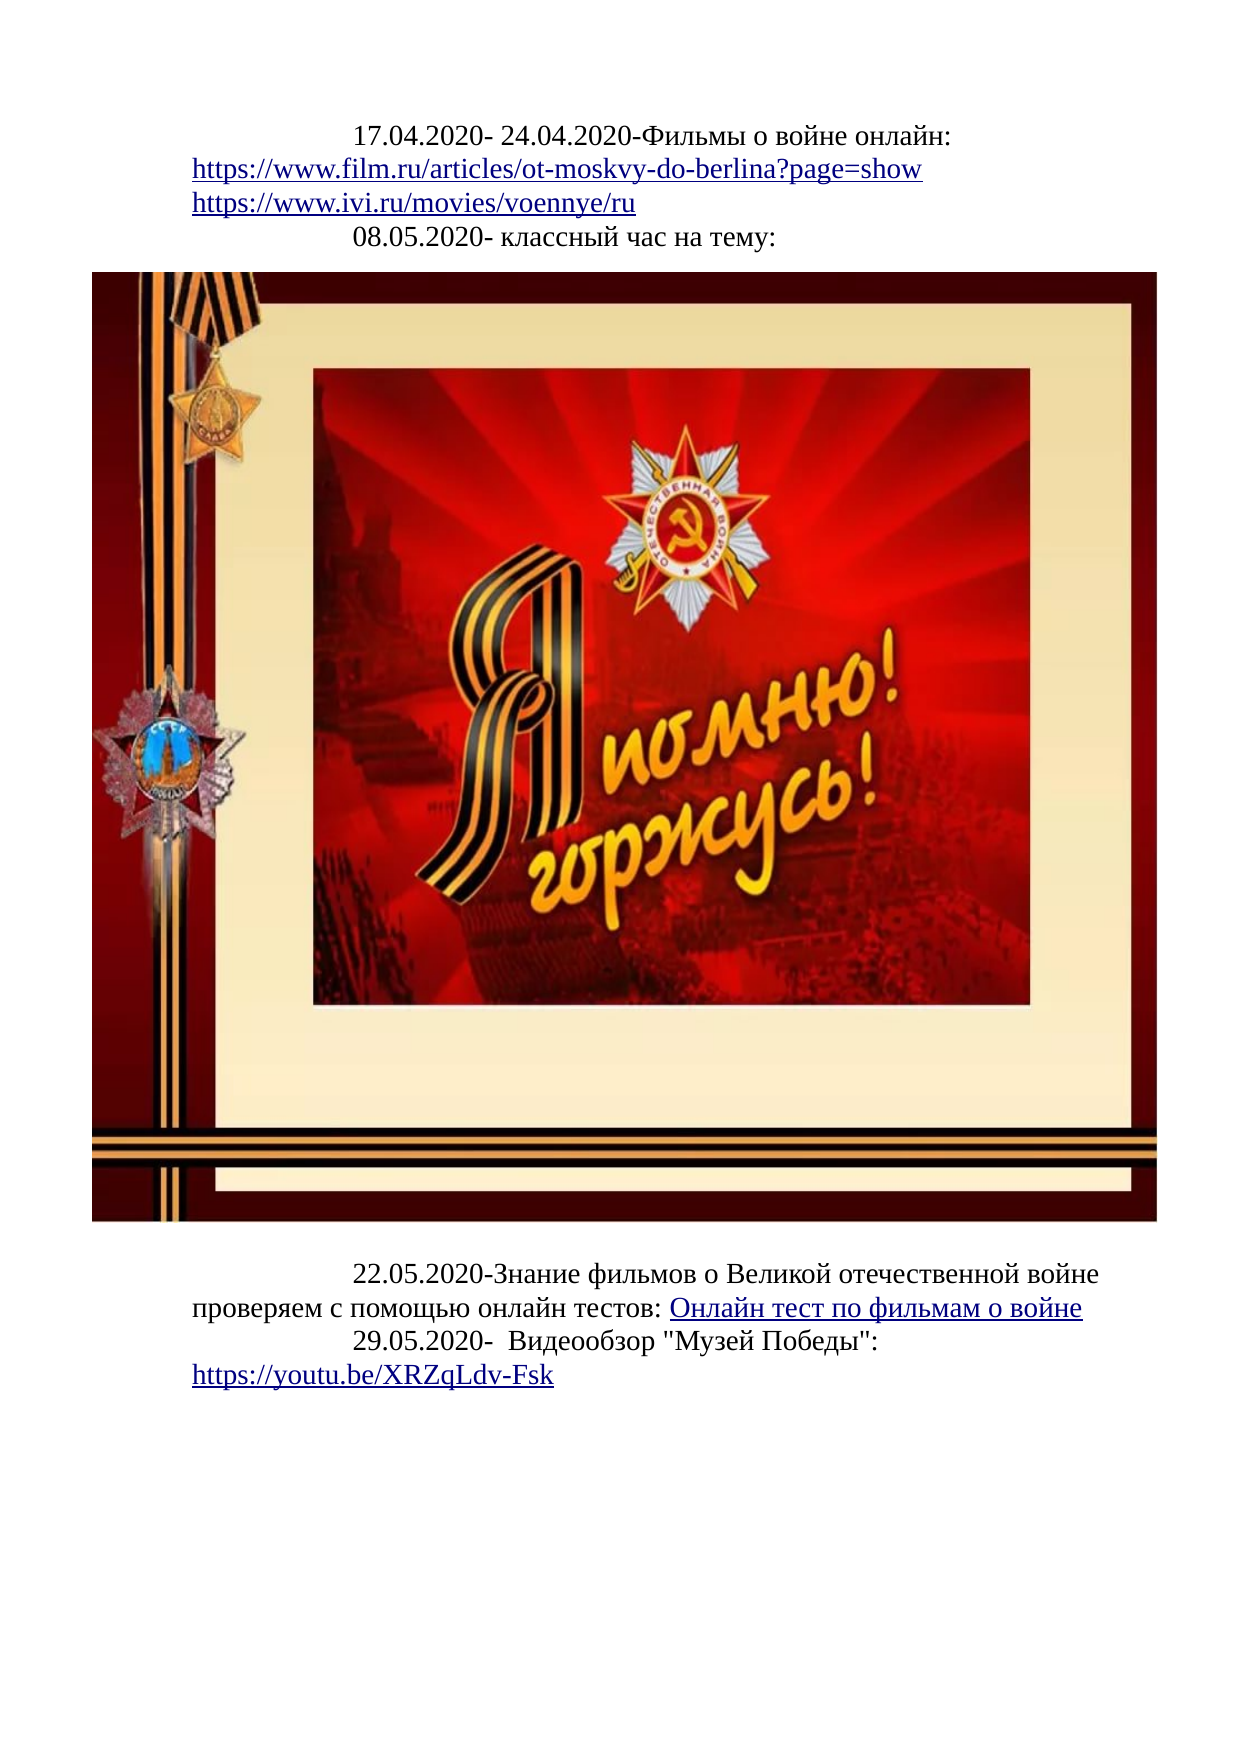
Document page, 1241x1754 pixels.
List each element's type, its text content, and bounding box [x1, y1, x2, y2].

list https://www.ivi.ru/movies/voennye/ru [162, 185, 1122, 219]
list 08.05.2020- классный час на тему: [162, 219, 1122, 252]
list 17.04.2020- 24.04.2020-Фильмы о войне онлайн: [162, 118, 1122, 152]
list 22.05.2020-Знание фильмов о Великой отечественной войне проверяем с помощью онлайн тестов: Онлайн тест по фильмам о войне [162, 1256, 1122, 1323]
list 29.05.2020- Видеообзор "Музей Победы": https://youtu.be/XRZqLdv-Fsk [162, 1323, 1122, 1391]
picture [92, 272, 1158, 1223]
list https://www.film.ru/articles/ot-moskvy-do-berlina?page=show [162, 152, 1122, 185]
